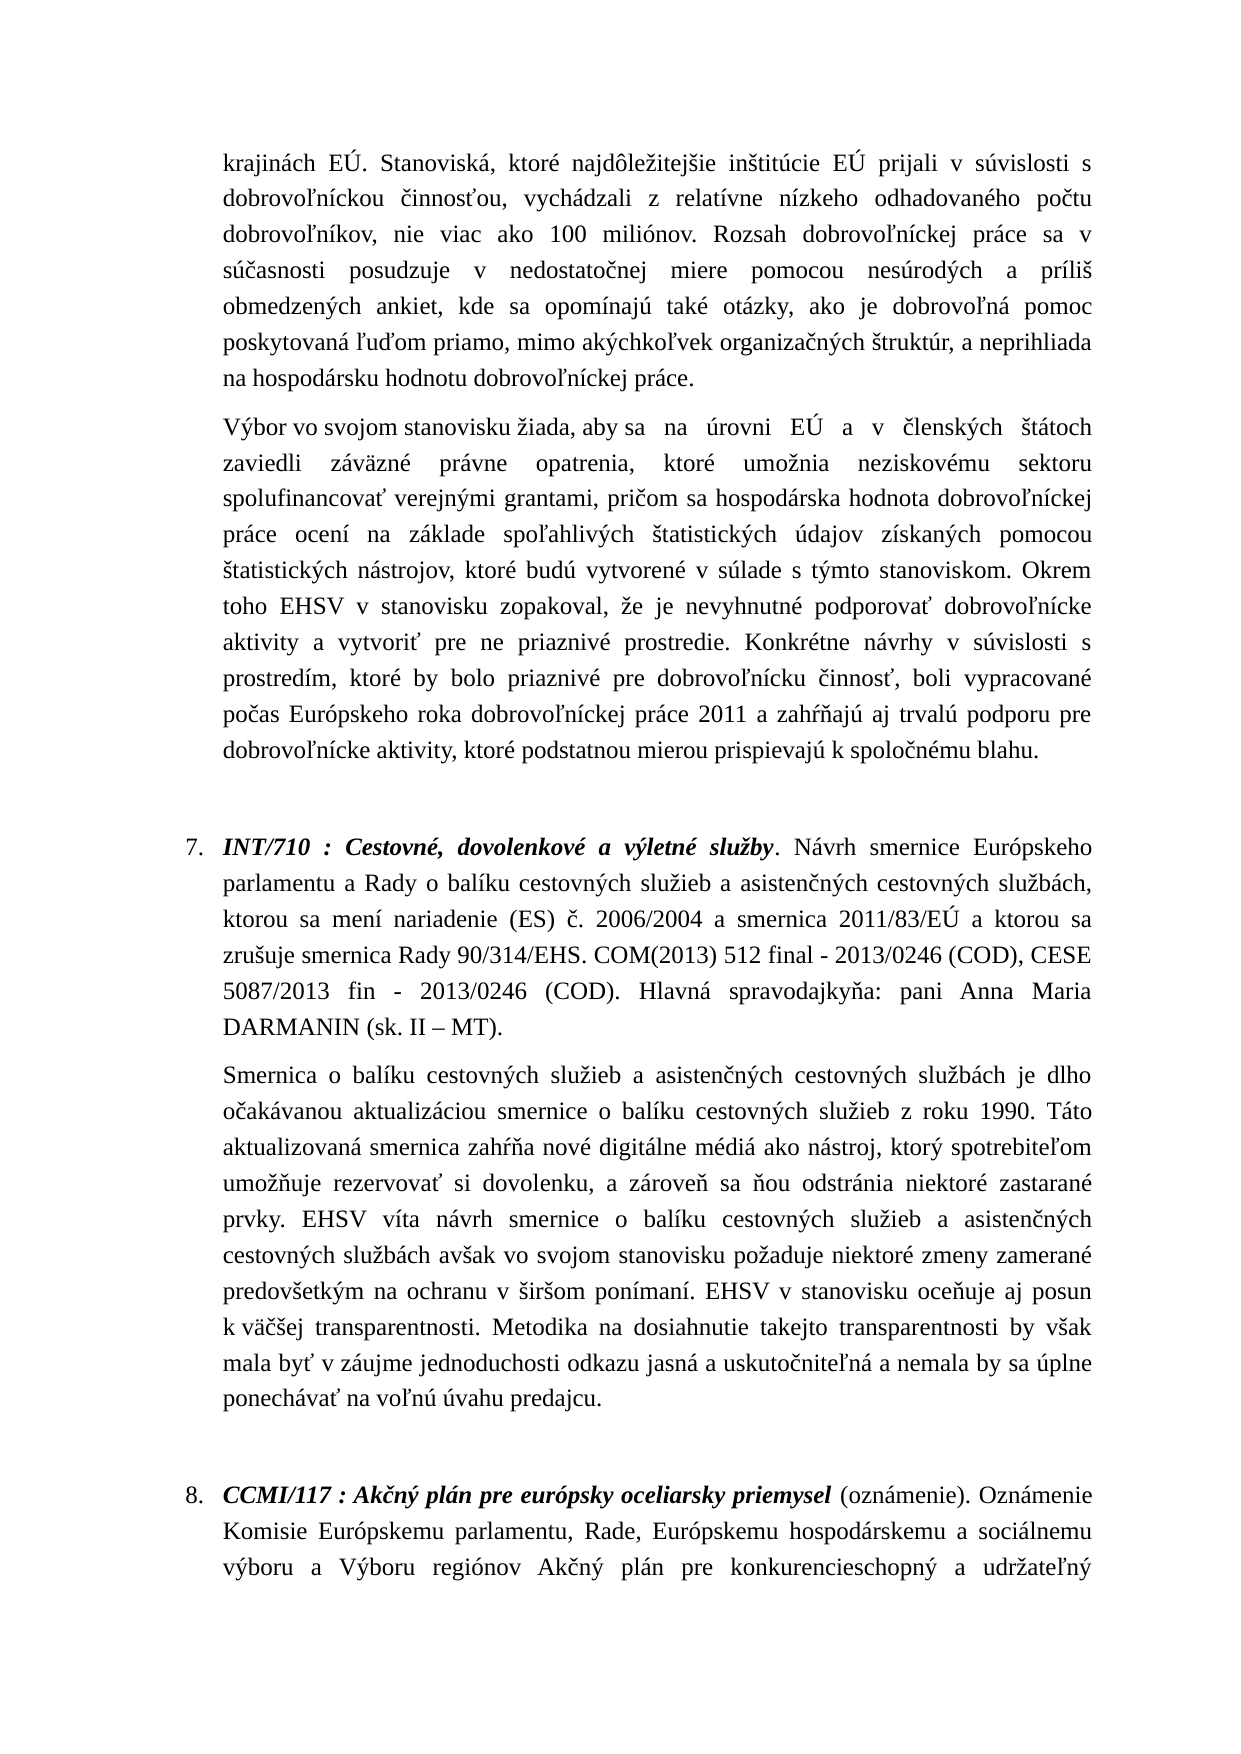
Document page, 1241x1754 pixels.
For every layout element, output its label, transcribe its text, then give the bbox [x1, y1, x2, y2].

list INT/710 : Cestovné, dovolenkové a výletné služby. Návrh smernice Európskeho parlamentu a Rady o balíku cestovných služieb a asistenčných cestovných službách, ktorou sa mení nariadenie (ES) č. 2006/2004 a smernica 2011/83/EÚ a ktorou sa zrušuje smernica Rady 90/314/EHS. COM(2013) 512 final - 2013/0246 (COD), CESE 5087/2013 fin - 2013/0246 (COD). Hlavná spravodajkyňa: pani Anna Maria DARMANIN (sk. II – MT). [185, 832, 1093, 1040]
text krajinách EÚ. Stanoviská, ktoré najdôležitejšie inštitúcie EÚ prijali v súvislosti s dobrovoľníckou činnosťou, vychádzali z relatívne nízkeho odhadovaného počtu dobrovoľníkov, nie viac ako 100 miliónov. Rozsah dobrovoľníckej práce sa v súčasnosti posudzuje v nedostatočnej miere pomocou nesúrodých a príliš obmedzených ankiet, kde sa opomínajú také otázky, ako je dobrovoľná pomoc poskytovaná ľuďom priamo, mimo akýchkoľvek organizačných štruktúr, a neprihliada na hospodársku hodnotu dobrovoľníckej práce. [223, 148, 1093, 392]
list CCMI/117 : Akčný plán pre európsky oceliarsky priemysel (oznámenie). Oznámenie Komisie Európskemu parlamentu, Rade, Európskemu hospodárskemu a sociálnemu výboru a Výboru regiónov Akčný plán pre konkurencieschopný a udržateľný [185, 1480, 1093, 1581]
text Výbor vo svojom stanovisku žiada, aby sa na úrovni EÚ a v členských štátoch zaviedli záväzné právne opatrenia, ktoré umožnia neziskovému sektoru spolufinancovať verejnými grantami, pričom sa hospodárska hodnota dobrovoľníckej práce ocení na základe spoľahlivých štatistických údajov získaných pomocou štatistických nástrojov, ktoré budú vytvorené v súlade s týmto stanoviskom. Okrem toho EHSV v stanovisku zopakoval, že je nevyhnutné podporovať dobrovoľnícke aktivity a vytvoriť pre ne priaznivé prostredie. Konkrétne návrhy v súvislosti s prostredím, ktoré by bolo priaznivé pre dobrovoľnícku činnosť, boli vypracované počas Európskeho roka dobrovoľníckej práce 2011 a zahŕňajú aj trvalú podporu pre dobrovoľnícke aktivity, ktoré podstatnou mierou prispievajú k spoločnému blahu. [223, 412, 1093, 764]
text Smernica o balíku cestovných služieb a asistenčných cestovných službách je dlho očakávanou aktualizáciou smernice o balíku cestovných služieb z roku 1990. Táto aktualizovaná smernica zahŕňa nové digitálne médiá ako nástroj, ktorý spotrebiteľom umožňuje rezervovať si dovolenku, a zároveň sa ňou odstránia niektoré zastarané prvky. EHSV víta návrh smernice o balíku cestovných služieb a asistenčných cestovných službách avšak vo svojom stanovisku požaduje niektoré zmeny zamerané predovšetkým na ochranu v širšom ponímaní. EHSV v stanovisku oceňuje aj posun k väčšej transparentnosti. Metodika na dosiahnutie takejto transparentnosti by však mala byť v záujme jednoduchosti odkazu jasná a uskutočniteľná a nemala by sa úplne ponechávať na voľnú úvahu predajcu. [223, 1060, 1093, 1412]
